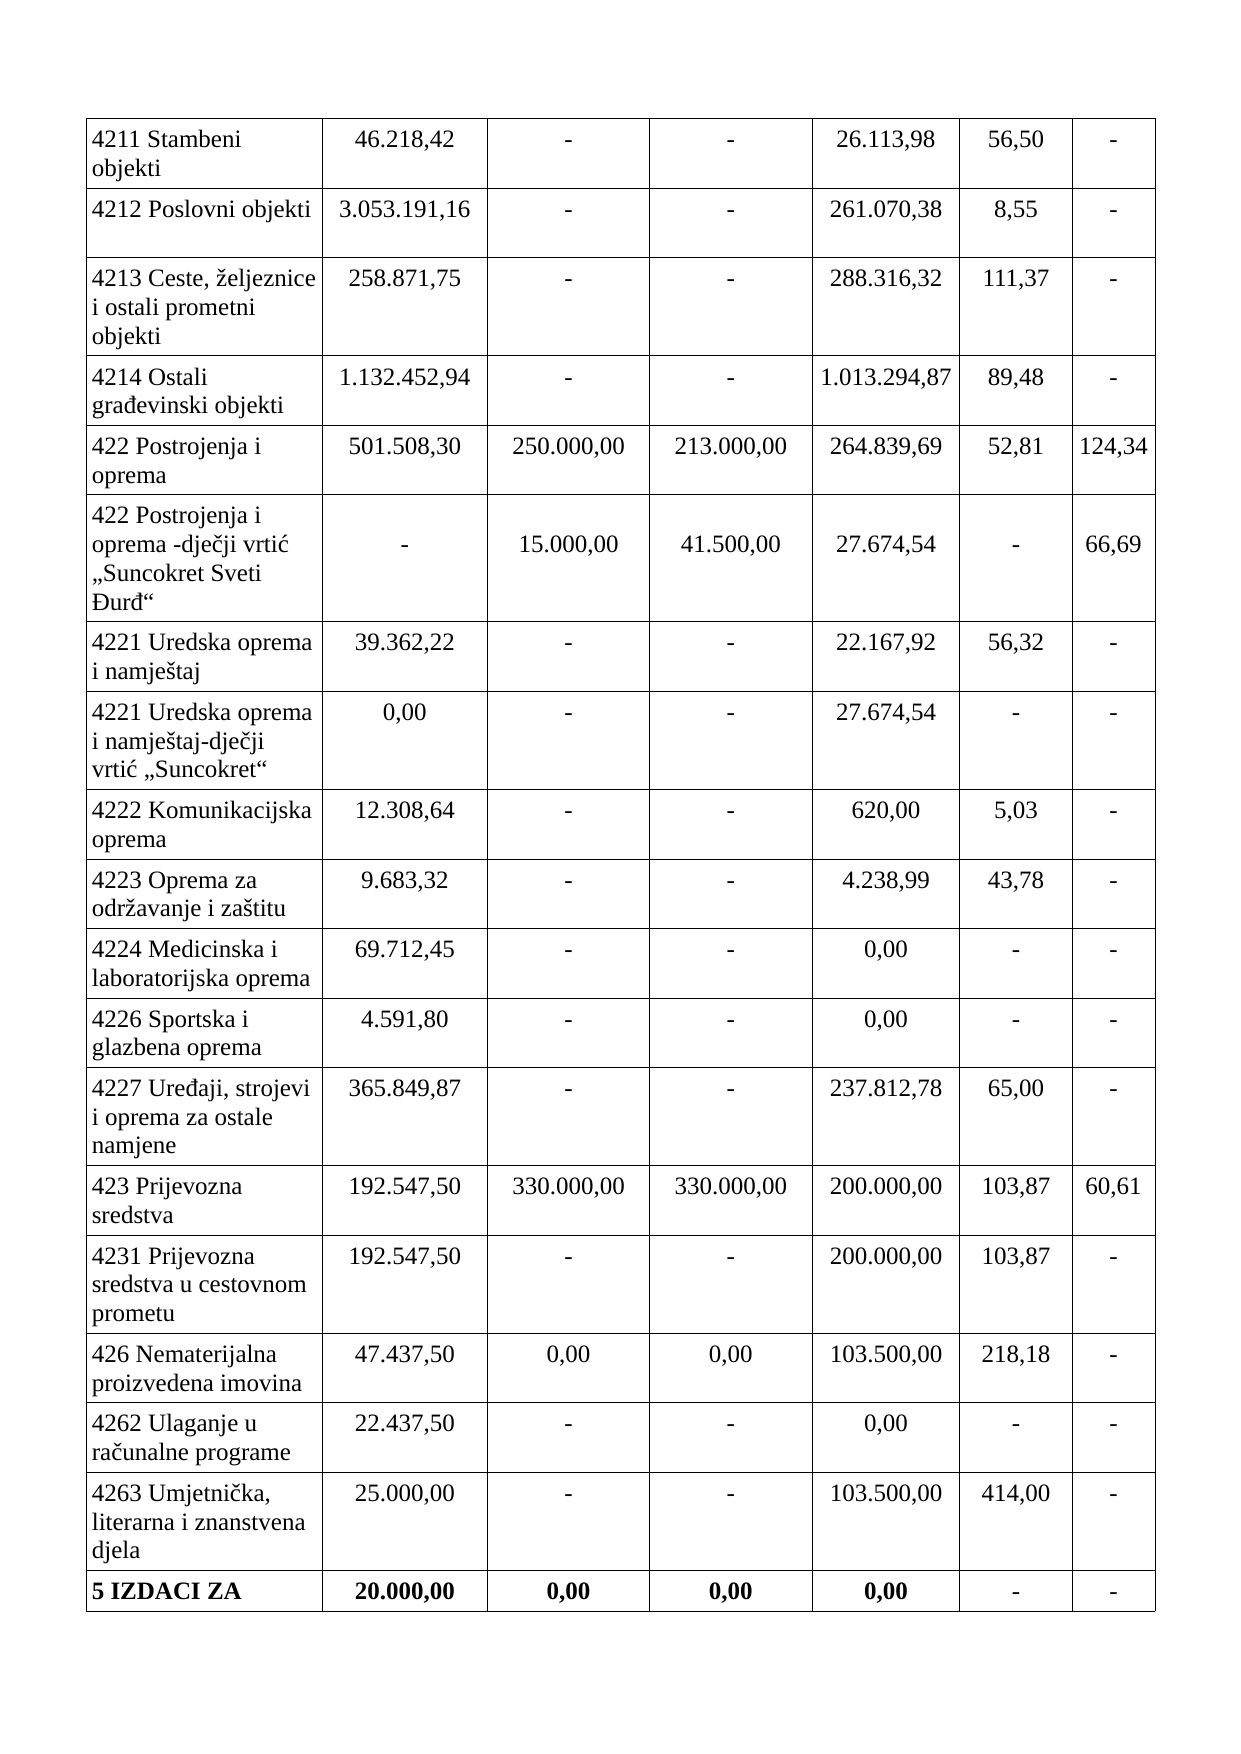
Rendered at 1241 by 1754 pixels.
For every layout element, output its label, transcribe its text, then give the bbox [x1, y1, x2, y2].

table_cell 22.167,92 [813, 622, 959, 691]
table_cell 250.000,00 [488, 426, 649, 494]
table_cell - [488, 356, 649, 425]
table_cell - [1073, 189, 1155, 257]
table_cell 65,00 [960, 1068, 1072, 1165]
table_cell 4263 Umjetnička, literarna i znanstvena djela [87, 1473, 322, 1570]
table_cell - [323, 495, 487, 621]
table_cell - [1073, 119, 1155, 188]
table_cell - [1073, 1236, 1155, 1333]
table_cell - [650, 860, 812, 928]
table_cell - [1073, 622, 1155, 691]
table_cell 69.712,45 [323, 929, 487, 997]
table_cell 12.308,64 [323, 790, 487, 858]
table_cell - [488, 1068, 649, 1165]
table_cell - [1073, 1571, 1155, 1611]
table_cell - [488, 692, 649, 789]
table_cell - [960, 495, 1072, 621]
table_cell 0,00 [813, 999, 959, 1067]
table_cell 4214 Ostali građevinski objekti [87, 356, 322, 425]
table_cell 15.000,00 [488, 495, 649, 621]
table_cell - [960, 1571, 1072, 1611]
table_cell - [488, 622, 649, 691]
table_cell 4222 Komunikacijska oprema [87, 790, 322, 858]
table_cell 237.812,78 [813, 1068, 959, 1165]
table_cell - [488, 790, 649, 858]
table_cell 27.674,54 [813, 495, 959, 621]
table_cell - [488, 1473, 649, 1570]
table_cell - [1073, 1068, 1155, 1165]
table_cell - [650, 119, 812, 188]
table_cell 43,78 [960, 860, 1072, 928]
table_cell - [650, 1068, 812, 1165]
table_cell - [488, 189, 649, 257]
table_cell 200.000,00 [813, 1166, 959, 1234]
table_cell 89,48 [960, 356, 1072, 425]
table_cell 103.500,00 [813, 1473, 959, 1570]
table_cell 4231 Prijevozna sredstva u cestovnom prometu [87, 1236, 322, 1333]
table_cell - [650, 999, 812, 1067]
table_cell - [650, 258, 812, 355]
table_cell 4221 Uredska oprema i namještaj [87, 622, 322, 691]
table_cell 0,00 [323, 692, 487, 789]
table_cell 56,32 [960, 622, 1072, 691]
table_cell - [1073, 1334, 1155, 1402]
table_cell 423 Prijevozna sredstva [87, 1166, 322, 1234]
table_cell 4226 Sportska i glazbena oprema [87, 999, 322, 1067]
table_cell 330.000,00 [488, 1166, 649, 1234]
table_cell 4262 Ulaganje u računalne programe [87, 1403, 322, 1472]
table_cell - [1073, 790, 1155, 858]
table_cell 46.218,42 [323, 119, 487, 188]
table_cell 0,00 [488, 1571, 649, 1611]
table_cell 124,34 [1073, 426, 1155, 494]
table_cell - [960, 1403, 1072, 1472]
table_cell 4223 Oprema za održavanje i zaštitu [87, 860, 322, 928]
table_cell - [960, 692, 1072, 789]
table_cell 0,00 [813, 1403, 959, 1472]
table_cell 103,87 [960, 1166, 1072, 1234]
table_cell - [960, 929, 1072, 997]
table_cell - [650, 622, 812, 691]
table_cell 9.683,32 [323, 860, 487, 928]
table_cell 20.000,00 [323, 1571, 487, 1611]
table_cell 4212 Poslovni objekti [87, 189, 322, 257]
table_cell - [488, 258, 649, 355]
table_cell - [1073, 356, 1155, 425]
table_cell - [650, 189, 812, 257]
table_cell 620,00 [813, 790, 959, 858]
table_cell 4211 Stambeni objekti [87, 119, 322, 188]
table_cell 4213 Ceste, željeznice i ostali prometni objekti [87, 258, 322, 355]
table_cell - [488, 1403, 649, 1472]
table_cell 5,03 [960, 790, 1072, 858]
table_cell 52,81 [960, 426, 1072, 494]
table_cell - [960, 999, 1072, 1067]
table_cell - [650, 790, 812, 858]
table_cell 264.839,69 [813, 426, 959, 494]
table_cell - [488, 119, 649, 188]
table_cell - [1073, 692, 1155, 789]
table_cell 3.053.191,16 [323, 189, 487, 257]
table_cell - [488, 860, 649, 928]
table_cell 365.849,87 [323, 1068, 487, 1165]
table_cell 26.113,98 [813, 119, 959, 188]
table_cell 0,00 [813, 1571, 959, 1611]
table_cell 4.591,80 [323, 999, 487, 1067]
table_cell - [488, 929, 649, 997]
table_cell - [1073, 258, 1155, 355]
table_cell 27.674,54 [813, 692, 959, 789]
table_cell - [650, 1236, 812, 1333]
table_cell - [650, 1403, 812, 1472]
table_cell 5 IZDACI ZA [87, 1571, 322, 1611]
table_cell 25.000,00 [323, 1473, 487, 1570]
table_cell 39.362,22 [323, 622, 487, 691]
table_cell - [650, 1473, 812, 1570]
table_cell 8,55 [960, 189, 1072, 257]
table_cell - [650, 929, 812, 997]
table_cell 213.000,00 [650, 426, 812, 494]
table_cell 1.132.452,94 [323, 356, 487, 425]
table_cell 56,50 [960, 119, 1072, 188]
table_cell 4227 Uređaji, strojevi i oprema za ostale namjene [87, 1068, 322, 1165]
table_cell 0,00 [650, 1334, 812, 1402]
table_cell 426 Nematerijalna proizvedena imovina [87, 1334, 322, 1402]
table_cell 218,18 [960, 1334, 1072, 1402]
table_cell 60,61 [1073, 1166, 1155, 1234]
table_cell 4.238,99 [813, 860, 959, 928]
table_cell 111,37 [960, 258, 1072, 355]
table_cell - [1073, 860, 1155, 928]
table_cell 414,00 [960, 1473, 1072, 1570]
table_cell 66,69 [1073, 495, 1155, 621]
table_cell 0,00 [650, 1571, 812, 1611]
table_cell 200.000,00 [813, 1236, 959, 1333]
table_cell - [650, 356, 812, 425]
table_cell - [488, 1236, 649, 1333]
table_cell 47.437,50 [323, 1334, 487, 1402]
table_cell 4221 Uredska oprema i namještaj-dječji vrtić „Suncokret“ [87, 692, 322, 789]
table_cell 103,87 [960, 1236, 1072, 1333]
table_cell 192.547,50 [323, 1236, 487, 1333]
table_cell 422 Postrojenja i oprema -dječji vrtić „Suncokret Sveti Đurđ“ [87, 495, 322, 621]
table_cell - [1073, 999, 1155, 1067]
table_cell - [488, 999, 649, 1067]
table_cell - [650, 692, 812, 789]
table_cell 501.508,30 [323, 426, 487, 494]
table_cell 41.500,00 [650, 495, 812, 621]
table_cell 0,00 [488, 1334, 649, 1402]
table_cell 22.437,50 [323, 1403, 487, 1472]
table_cell 1.013.294,87 [813, 356, 959, 425]
table_cell 258.871,75 [323, 258, 487, 355]
table_cell - [1073, 929, 1155, 997]
table_cell - [1073, 1473, 1155, 1570]
table_cell 261.070,38 [813, 189, 959, 257]
table_cell 0,00 [813, 929, 959, 997]
table_cell 330.000,00 [650, 1166, 812, 1234]
table_cell 422 Postrojenja i oprema [87, 426, 322, 494]
table_cell 288.316,32 [813, 258, 959, 355]
table_cell 103.500,00 [813, 1334, 959, 1402]
table_cell 192.547,50 [323, 1166, 487, 1234]
table_cell 4224 Medicinska i laboratorijska oprema [87, 929, 322, 997]
table_cell - [1073, 1403, 1155, 1472]
